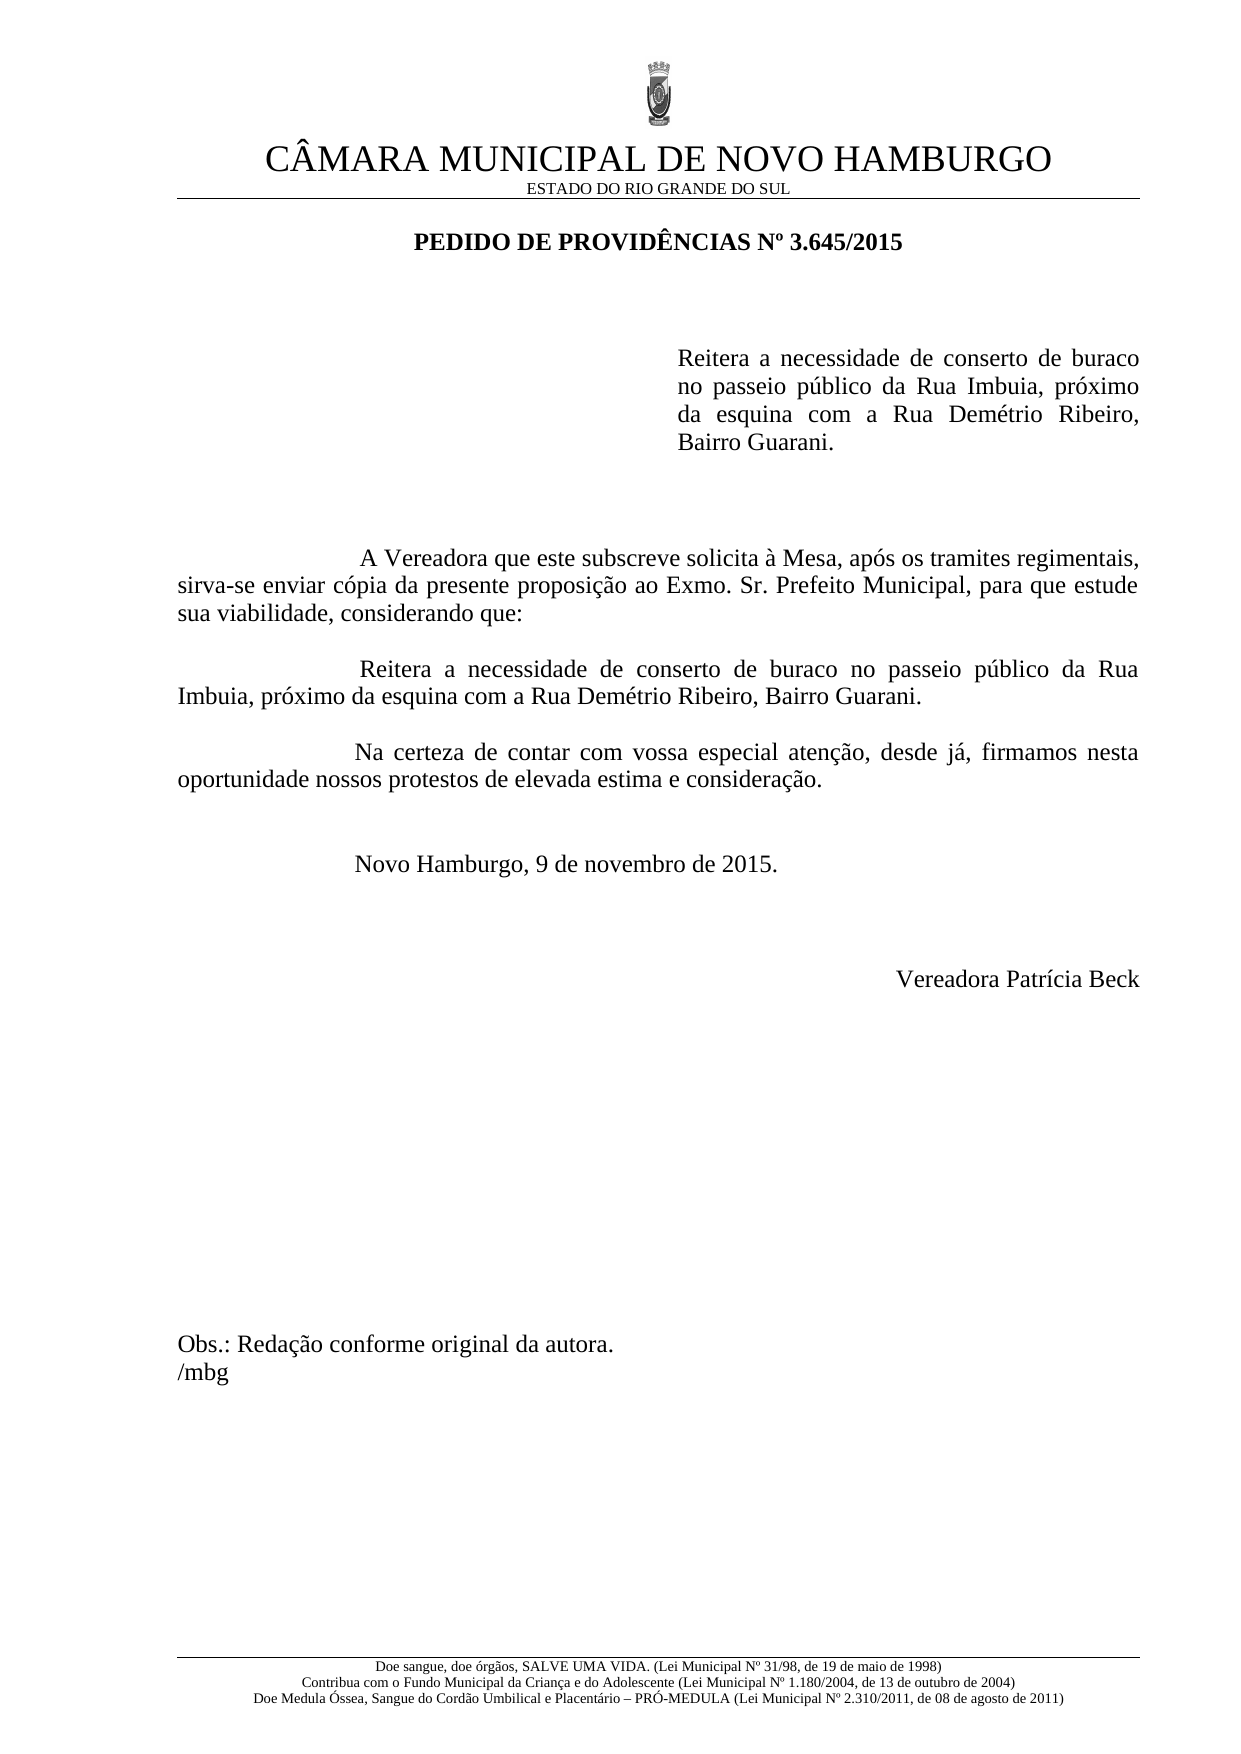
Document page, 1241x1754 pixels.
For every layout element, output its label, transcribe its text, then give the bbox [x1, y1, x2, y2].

text Vereadora Patrícia Beck [177, 965, 1140, 993]
text A Vereadora que este subscreve solicita à Mesa, após os tramites regimentais, sirva-se enviar cópia da presente proposição ao Exmo. Sr. Prefeito Municipal, para que estude sua viabilidade, considerando que: [177, 544, 1140, 627]
text Reitera a necessidade de conserto de buraco no passeio público da Rua Imbuia, próximo da esquina com a Rua Demétrio Ribeiro, Bairro Guarani. [177, 655, 1140, 710]
text Na certeza de contar com vossa especial atenção, desde já, firmamos nesta oportunidade nossos protestos de elevada estima e consideração. [177, 738, 1140, 793]
text Novo Hamburgo, 9 de novembro de 2015. [177, 851, 1140, 878]
text Obs.: Redação conforme original da autora. [177, 1331, 1140, 1358]
text /mbg [177, 1358, 1140, 1386]
text PEDIDO DE PROVIDÊNCIAS Nº 3.645/2015 [177, 228, 1140, 256]
text Reitera a necessidade de conserto de buraco no passeio público da Rua Imbuia, próximo da esquina com a Rua Demétrio Ribeiro, Bairro Guarani. [677, 344, 1140, 455]
